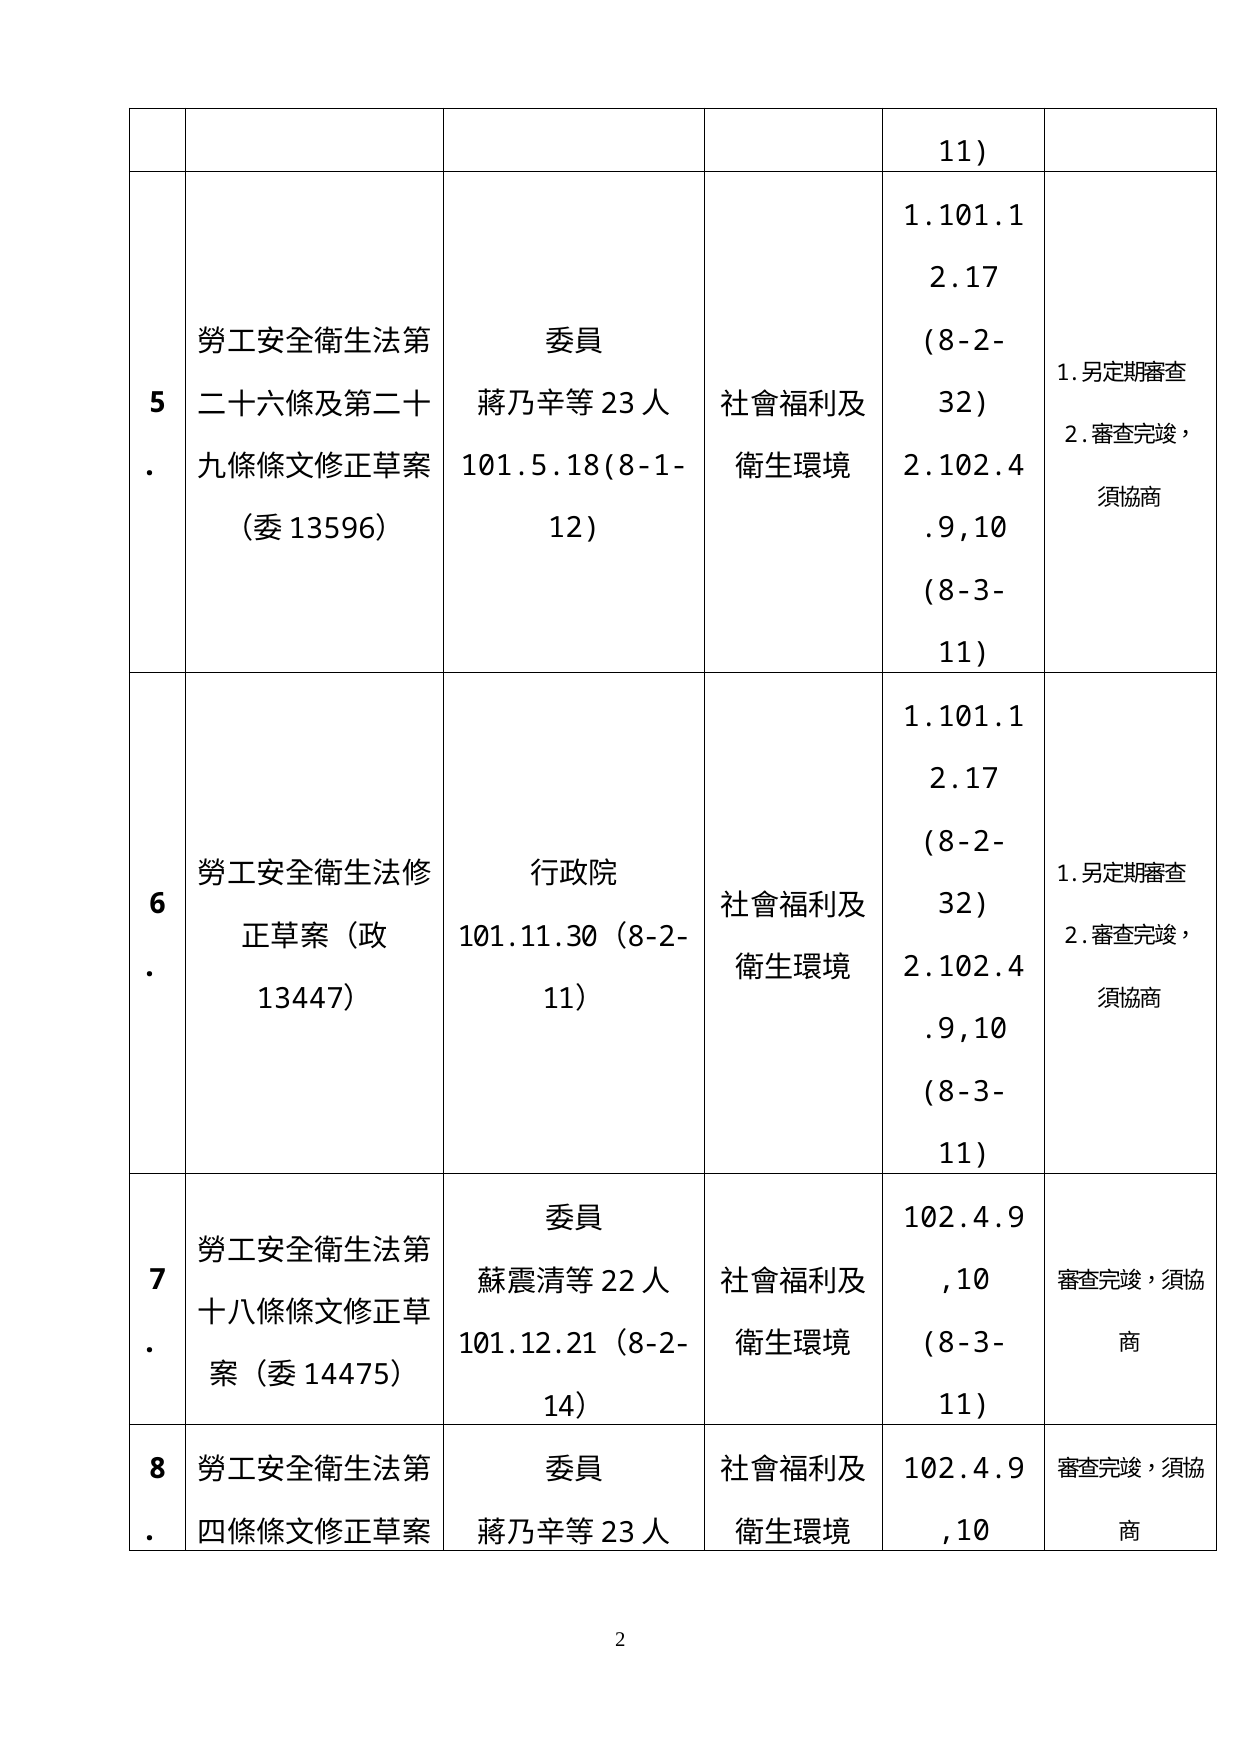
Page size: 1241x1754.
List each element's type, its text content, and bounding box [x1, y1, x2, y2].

table_cell 審查完竣，須協商 [1045, 1425, 1216, 1550]
table_cell [444, 109, 704, 171]
table_cell 1.101.12.17 (8-2-32) 2.102.4.9,10 (8-3-11) [883, 673, 1044, 1173]
table_cell 審查完竣，須協商 [1045, 1174, 1216, 1424]
table_cell 1.另定期審查 2.審查完竣，須協商 [1045, 172, 1216, 672]
table_cell [130, 172, 185, 672]
table_cell 社會福利及衛生環境 [705, 172, 882, 672]
table_cell 勞工安全衛生法第四條條文修正草案 [186, 1425, 443, 1550]
table_cell [130, 1174, 185, 1424]
table_cell 勞工安全衛生法第十八條條文修正草案（委14475） [186, 1174, 443, 1424]
table_cell 102.4.9,10 (8-3-11) [883, 1174, 1044, 1424]
table_cell 社會福利及衛生環境 [705, 1174, 882, 1424]
table_cell [705, 109, 882, 171]
table_cell 委員 蔣乃辛等23人101.5.18(8-1-12) [444, 172, 704, 672]
table_cell 委員 蘇震清等22人101.12.21（8-2-14） [444, 1174, 704, 1424]
table_cell [130, 1425, 185, 1550]
table_cell 102.4.9,10 [883, 1425, 1044, 1550]
table_cell 行政院 101.11.30（8-2-11） [444, 673, 704, 1173]
table_cell [130, 673, 185, 1173]
table_cell 社會福利及衛生環境 [705, 1425, 882, 1550]
table_cell 社會福利及衛生環境 [705, 673, 882, 1173]
table_cell 1.101.12.17 (8-2-32) 2.102.4.9,10 (8-3-11) [883, 172, 1044, 672]
table_cell 勞工安全衛生法修正草案（政13447） [186, 673, 443, 1173]
table_cell 11) [883, 109, 1044, 171]
table_cell [1045, 109, 1216, 171]
table_cell [130, 109, 185, 171]
table_cell 委員 蔣乃辛等23人 [444, 1425, 704, 1550]
table_cell 勞工安全衛生法第二十六條及第二十九條條文修正草案（委13596） [186, 172, 443, 672]
table_cell [186, 109, 443, 171]
table_cell 1.另定期審查 2.審查完竣，須協商 [1045, 673, 1216, 1173]
